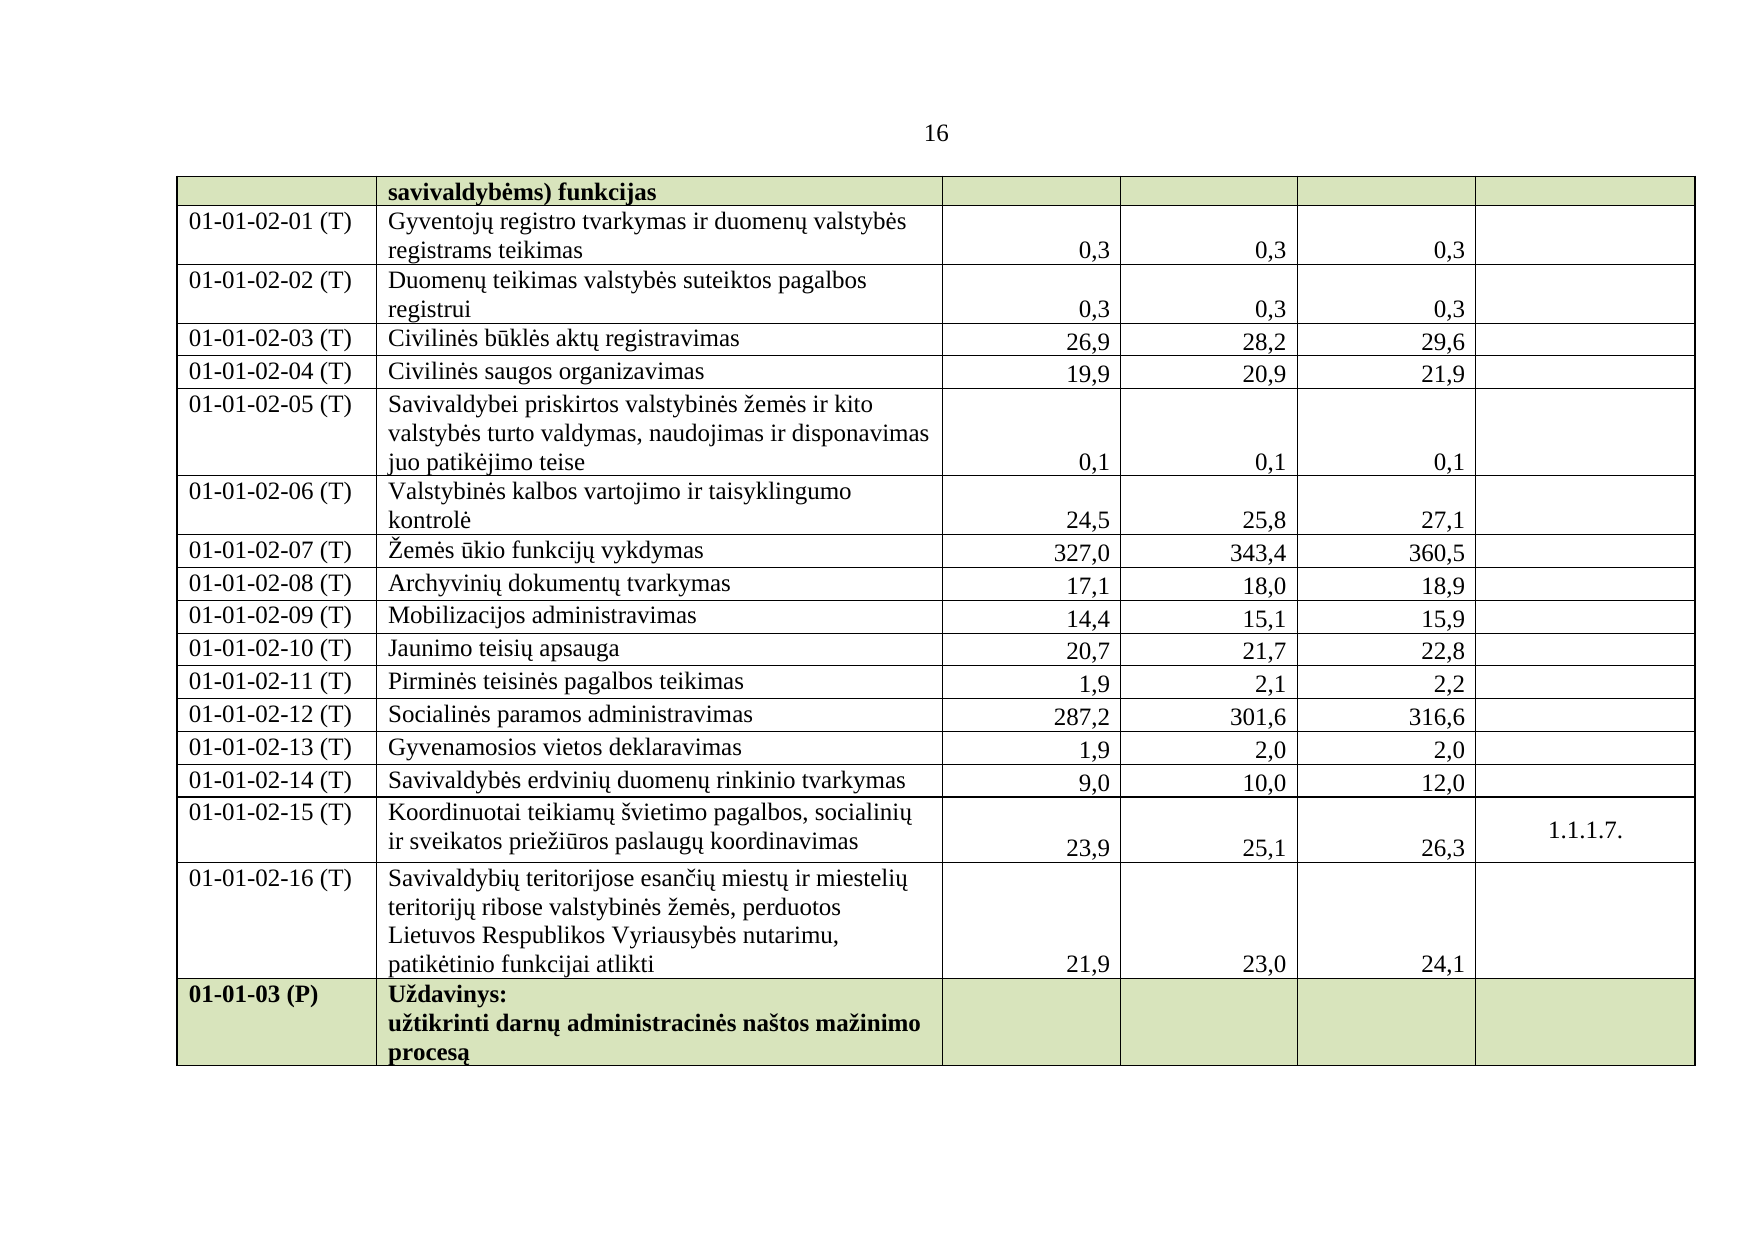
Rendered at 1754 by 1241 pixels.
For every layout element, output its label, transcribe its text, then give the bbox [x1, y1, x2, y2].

table_cell [1476, 732, 1694, 764]
table_cell 15,1 [1121, 601, 1297, 632]
table_cell Žemės ūkio funkcijų vykdymas [377, 535, 942, 567]
table_cell Savivaldybių teritorijose esančių miestų ir miestelių teritorijų ribose valstybinės žemės, perduotos Lietuvos Respublikos Vyriausybės nutarimu, patikėtinio funkcijai atlikti [377, 863, 942, 978]
table_cell [1298, 177, 1475, 205]
table_cell 21,7 [1121, 634, 1297, 665]
table_cell 0,3 [1298, 265, 1475, 322]
table_cell [1476, 206, 1694, 264]
table_cell 0,3 [943, 206, 1120, 264]
table_cell 25,1 [1121, 798, 1297, 862]
table_cell 21,9 [1298, 356, 1475, 388]
table_cell 1,9 [943, 666, 1120, 698]
table_cell 0,1 [943, 389, 1120, 475]
table_cell 01-01-02-02 (T) [178, 265, 376, 322]
table_cell 18,0 [1121, 568, 1297, 599]
table_cell 0,3 [1121, 206, 1297, 264]
table_cell Savivaldybės erdvinių duomenų rinkinio tvarkymas [377, 765, 942, 796]
table_cell 01-01-02-13 (T) [178, 732, 376, 764]
table_cell 01-01-02-11 (T) [178, 666, 376, 698]
table_cell 18,9 [1298, 568, 1475, 599]
table_cell Socialinės paramos administravimas [377, 699, 942, 731]
table_cell 2,0 [1121, 732, 1297, 764]
table_cell [1121, 177, 1297, 205]
table_cell Pirminės teisinės pagalbos teikimas [377, 666, 942, 698]
table_cell Archyvinių dokumentų tvarkymas [377, 568, 942, 599]
table_cell 1.1.1.7. [1476, 798, 1694, 862]
table_cell 1,9 [943, 732, 1120, 764]
table_cell 17,1 [943, 568, 1120, 599]
table_cell Savivaldybei priskirtos valstybinės žemės ir kito valstybės turto valdymas, naudojimas ir disponavimas juo patikėjimo teise [377, 389, 942, 475]
table_cell 23,9 [943, 798, 1120, 862]
table_cell 0,1 [1121, 389, 1297, 475]
table_cell 19,9 [943, 356, 1120, 388]
table_cell Uždavinys: užtikrinti darnų administracinės naštos mažinimo procesą [377, 979, 942, 1065]
table_cell [1476, 634, 1694, 665]
table_cell 26,9 [943, 324, 1120, 355]
table_cell Gyvenamosios vietos deklaravimas [377, 732, 942, 764]
table_cell 01-01-02-07 (T) [178, 535, 376, 567]
table_cell [1476, 389, 1694, 475]
table_cell Mobilizacijos administravimas [377, 601, 942, 632]
table_cell 01-01-03 (P) [178, 979, 376, 1065]
table_cell 327,0 [943, 535, 1120, 567]
table_cell 316,6 [1298, 699, 1475, 731]
table_cell [1476, 979, 1694, 1065]
table_cell 2,1 [1121, 666, 1297, 698]
table_cell 26,3 [1298, 798, 1475, 862]
table_cell [1298, 979, 1475, 1065]
table_cell 24,1 [1298, 863, 1475, 978]
table_cell Civilinės būklės aktų registravimas [377, 324, 942, 355]
table_cell [1476, 601, 1694, 632]
table_cell Valstybinės kalbos vartojimo ir taisyklingumo kontrolė [377, 476, 942, 534]
table_cell [178, 177, 376, 205]
table_cell 01-01-02-10 (T) [178, 634, 376, 665]
table_cell [1476, 324, 1694, 355]
table_cell [943, 979, 1120, 1065]
table_cell 25,8 [1121, 476, 1297, 534]
table_cell [1476, 265, 1694, 322]
table_cell 2,0 [1298, 732, 1475, 764]
table_cell [1476, 568, 1694, 599]
table_cell 0,3 [943, 265, 1120, 322]
table_cell 20,9 [1121, 356, 1297, 388]
table_cell 01-01-02-03 (T) [178, 324, 376, 355]
table_cell Jaunimo teisių apsauga [377, 634, 942, 665]
table_cell Civilinės saugos organizavimas [377, 356, 942, 388]
table_cell 29,6 [1298, 324, 1475, 355]
table_cell 28,2 [1121, 324, 1297, 355]
table_cell 0,1 [1298, 389, 1475, 475]
table_cell Koordinuotai teikiamų švietimo pagalbos, socialinių ir sveikatos priežiūros paslaugų koordinavimas [377, 798, 942, 862]
table_cell savivaldybėms) funkcijas [377, 177, 942, 205]
table_cell 301,6 [1121, 699, 1297, 731]
table_cell 01-01-02-01 (T) [178, 206, 376, 264]
table_cell Duomenų teikimas valstybės suteiktos pagalbos registrui [377, 265, 942, 322]
table_cell 2,2 [1298, 666, 1475, 698]
table_cell 0,3 [1121, 265, 1297, 322]
table_cell 01-01-02-04 (T) [178, 356, 376, 388]
table_cell 12,0 [1298, 765, 1475, 796]
table_cell 287,2 [943, 699, 1120, 731]
table_cell 01-01-02-12 (T) [178, 699, 376, 731]
table_cell 360,5 [1298, 535, 1475, 567]
table_cell [943, 177, 1120, 205]
table_cell 0,3 [1298, 206, 1475, 264]
table_cell [1476, 699, 1694, 731]
table_cell 23,0 [1121, 863, 1297, 978]
table_cell 01-01-02-08 (T) [178, 568, 376, 599]
table_cell 14,4 [943, 601, 1120, 632]
table_cell 01-01-02-06 (T) [178, 476, 376, 534]
table_cell 15,9 [1298, 601, 1475, 632]
table_cell 22,8 [1298, 634, 1475, 665]
table_cell [1476, 666, 1694, 698]
table_cell [1476, 177, 1694, 205]
table_cell 01-01-02-09 (T) [178, 601, 376, 632]
table_cell [1476, 863, 1694, 978]
table_cell 01-01-02-14 (T) [178, 765, 376, 796]
table_cell 9,0 [943, 765, 1120, 796]
table_cell 24,5 [943, 476, 1120, 534]
table_cell [1476, 356, 1694, 388]
table_cell 343,4 [1121, 535, 1297, 567]
table_cell [1121, 979, 1297, 1065]
table_cell 01-01-02-05 (T) [178, 389, 376, 475]
table_cell 21,9 [943, 863, 1120, 978]
table_cell [1476, 535, 1694, 567]
table_cell 20,7 [943, 634, 1120, 665]
table_cell Gyventojų registro tvarkymas ir duomenų valstybės registrams teikimas [377, 206, 942, 264]
table_cell 10,0 [1121, 765, 1297, 796]
table_cell [1476, 765, 1694, 796]
table_cell 01-01-02-15 (T) [178, 798, 376, 862]
table_cell 01-01-02-16 (T) [178, 863, 376, 978]
table_cell 27,1 [1298, 476, 1475, 534]
table_cell [1476, 476, 1694, 534]
